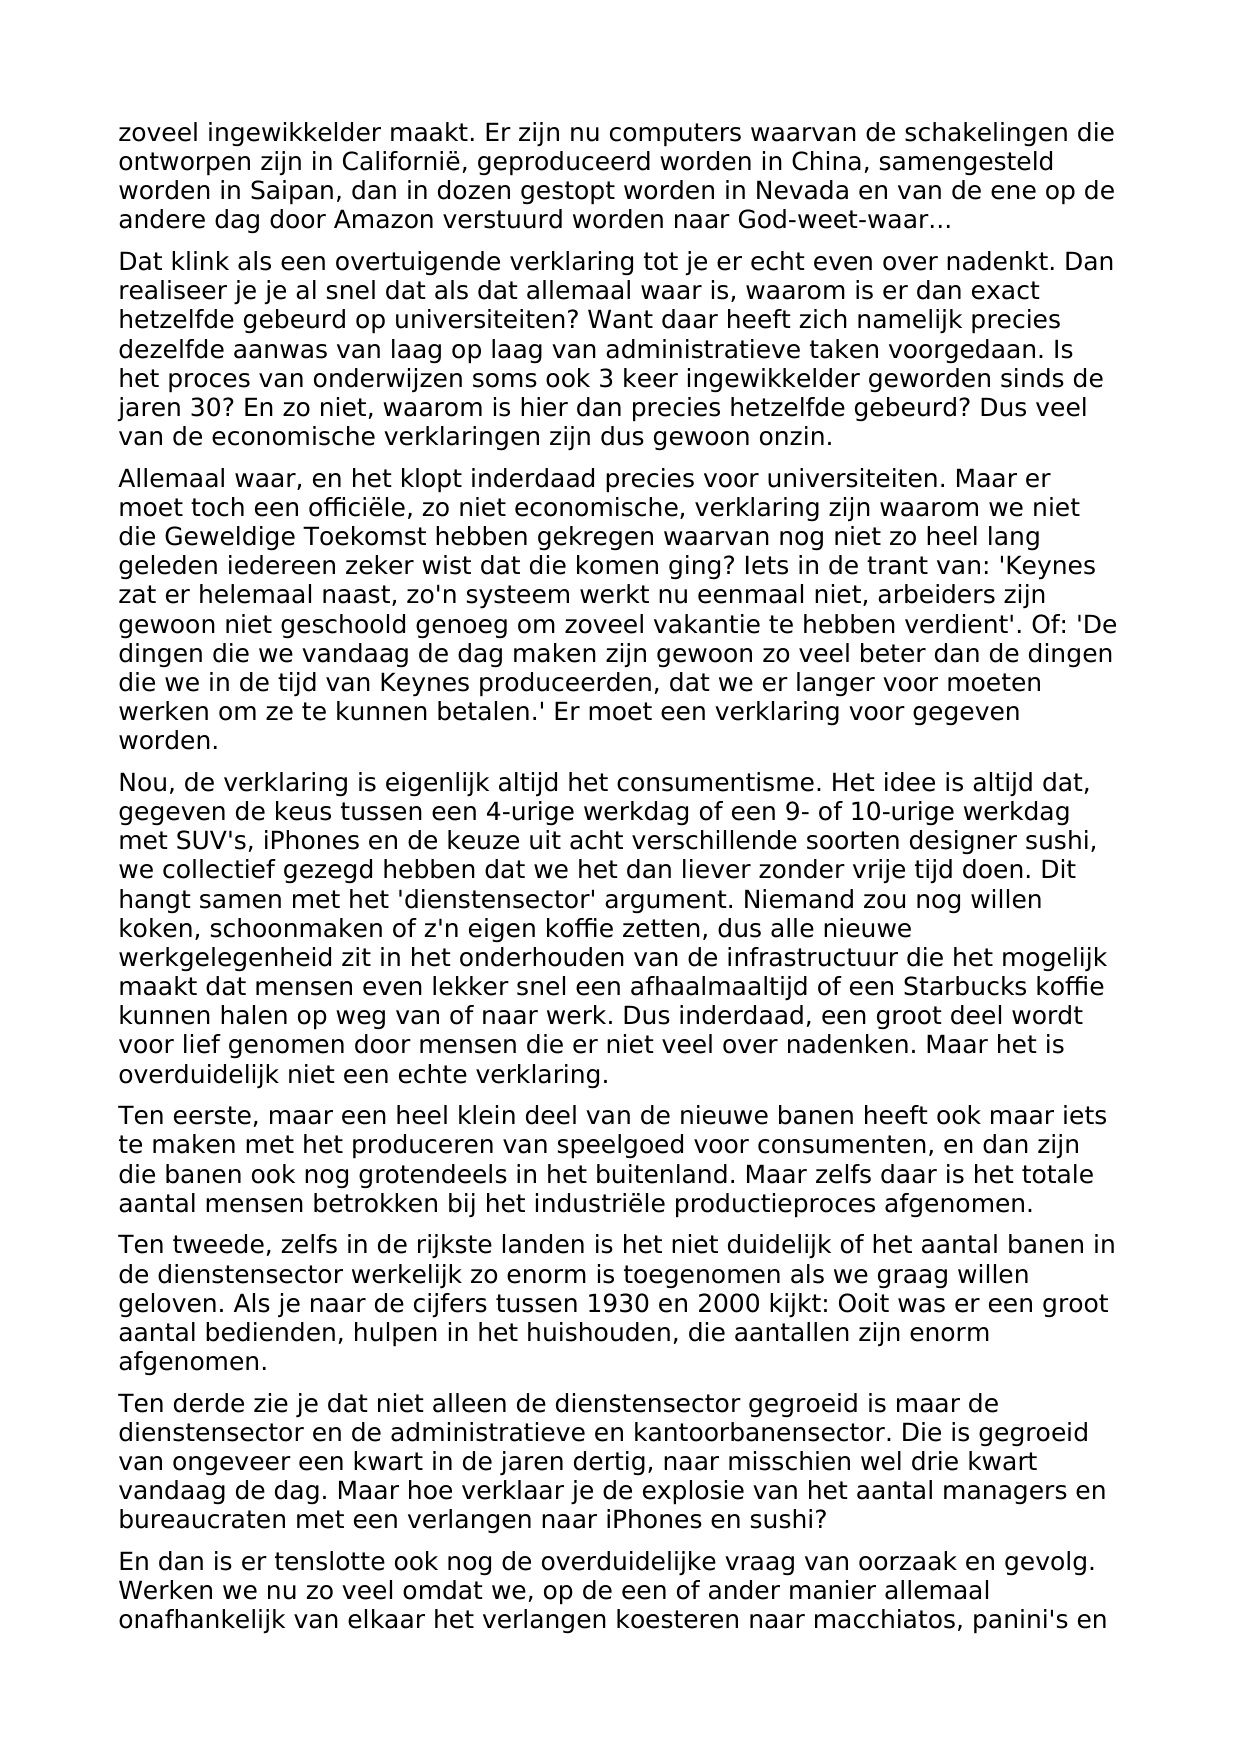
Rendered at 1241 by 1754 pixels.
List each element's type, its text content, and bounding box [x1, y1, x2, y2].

text Allemaal waar, en het klopt inderdaad precies voor universiteiten. Maar er moet toch een officiële, zo niet economische, verklaring zijn waarom we niet die Geweldige Toekomst hebben gekregen waarvan nog niet zo heel lang geleden iedereen zeker wist dat die komen ging? Iets in de trant van: 'Keynes zat er helemaal naast, zo'n systeem werkt nu eenmaal niet, arbeiders zijn gewoon niet geschoold genoeg om zoveel vakantie te hebben verdient'. Of: 'De dingen die we vandaag de dag maken zijn gewoon zo veel beter dan de dingen die we in de tijd van Keynes produceerden, dat we er langer voor moeten werken om ze te kunnen betalen.' Er moet een verklaring voor gegeven worden. [118, 464, 1122, 756]
text zoveel ingewikkelder maakt. Er zijn nu computers waarvan de schakelingen die ontworpen zijn in Californië, geproduceerd worden in China, samengesteld worden in Saipan, dan in dozen gestopt worden in Nevada en van de ene op de andere dag door Amazon verstuurd worden naar God-weet-waar... [118, 118, 1122, 235]
text Dat klink als een overtuigende verklaring tot je er echt even over nadenkt. Dan realiseer je je al snel dat als dat allemaal waar is, waarom is er dan exact hetzelfde gebeurd op universiteiten? Want daar heeft zich namelijk precies dezelfde aanwas van laag op laag van administratieve taken voorgedaan. Is het proces van onderwijzen soms ook 3 keer ingewikkelder geworden sinds de jaren 30? En zo niet, waarom is hier dan precies hetzelfde gebeurd? Dus veel van de economische verklaringen zijn dus gewoon onzin. [118, 247, 1122, 451]
text Ten tweede, zelfs in de rijkste landen is het niet duidelijk of het aantal banen in de dienstensector werkelijk zo enorm is toegenomen als we graag willen geloven. Als je naar de cijfers tussen 1930 en 2000 kijkt: Ooit was er een groot aantal bedienden, hulpen in het huishouden, die aantallen zijn enorm afgenomen. [118, 1231, 1122, 1376]
text En dan is er tenslotte ook nog de overduidelijke vraag van oorzaak en gevolg. Werken we nu zo veel omdat we, op de een of ander manier allemaal onafhankelijk van elkaar het verlangen koesteren naar macchiatos, panini's en [118, 1547, 1122, 1635]
text Ten derde zie je dat niet alleen de dienstensector gegroeid is maar de dienstensector en de administratieve en kantoorbanensector. Die is gegroeid van ongeveer een kwart in de jaren dertig, naar misschien wel drie kwart vandaag de dag. Maar hoe verklaar je de explosie van het aantal managers en bureaucraten met een verlangen naar iPhones en sushi? [118, 1389, 1122, 1535]
text Ten eerste, maar een heel klein deel van de nieuwe banen heeft ook maar iets te maken met het produceren van speelgoed voor consumenten, en dan zijn die banen ook nog grotendeels in het buitenland. Maar zelfs daar is het totale aantal mensen betrokken bij het industriële productieproces afgenomen. [118, 1101, 1122, 1218]
text Nou, de verklaring is eigenlijk altijd het consumentisme. Het idee is altijd dat, gegeven de keus tussen een 4-urige werkdag of een 9- of 10-urige werkdag met SUV's, iPhones en de keuze uit acht verschillende soorten designer sushi, we collectief gezegd hebben dat we het dan liever zonder vrije tijd doen. Dit hangt samen met het 'dienstensector' argument. Niemand zou nog willen koken, schoonmaken of z'n eigen koffie zetten, dus alle nieuwe werkgelegenheid zit in het onderhouden van de infrastructuur die het mogelijk maakt dat mensen even lekker snel een afhaalmaaltijd of een Starbucks koffie kunnen halen op weg van of naar werk. Dus inderdaad, een groot deel wordt voor lief genomen door mensen die er niet veel over nadenken. Maar het is overduidelijk niet een echte verklaring. [118, 768, 1122, 1089]
